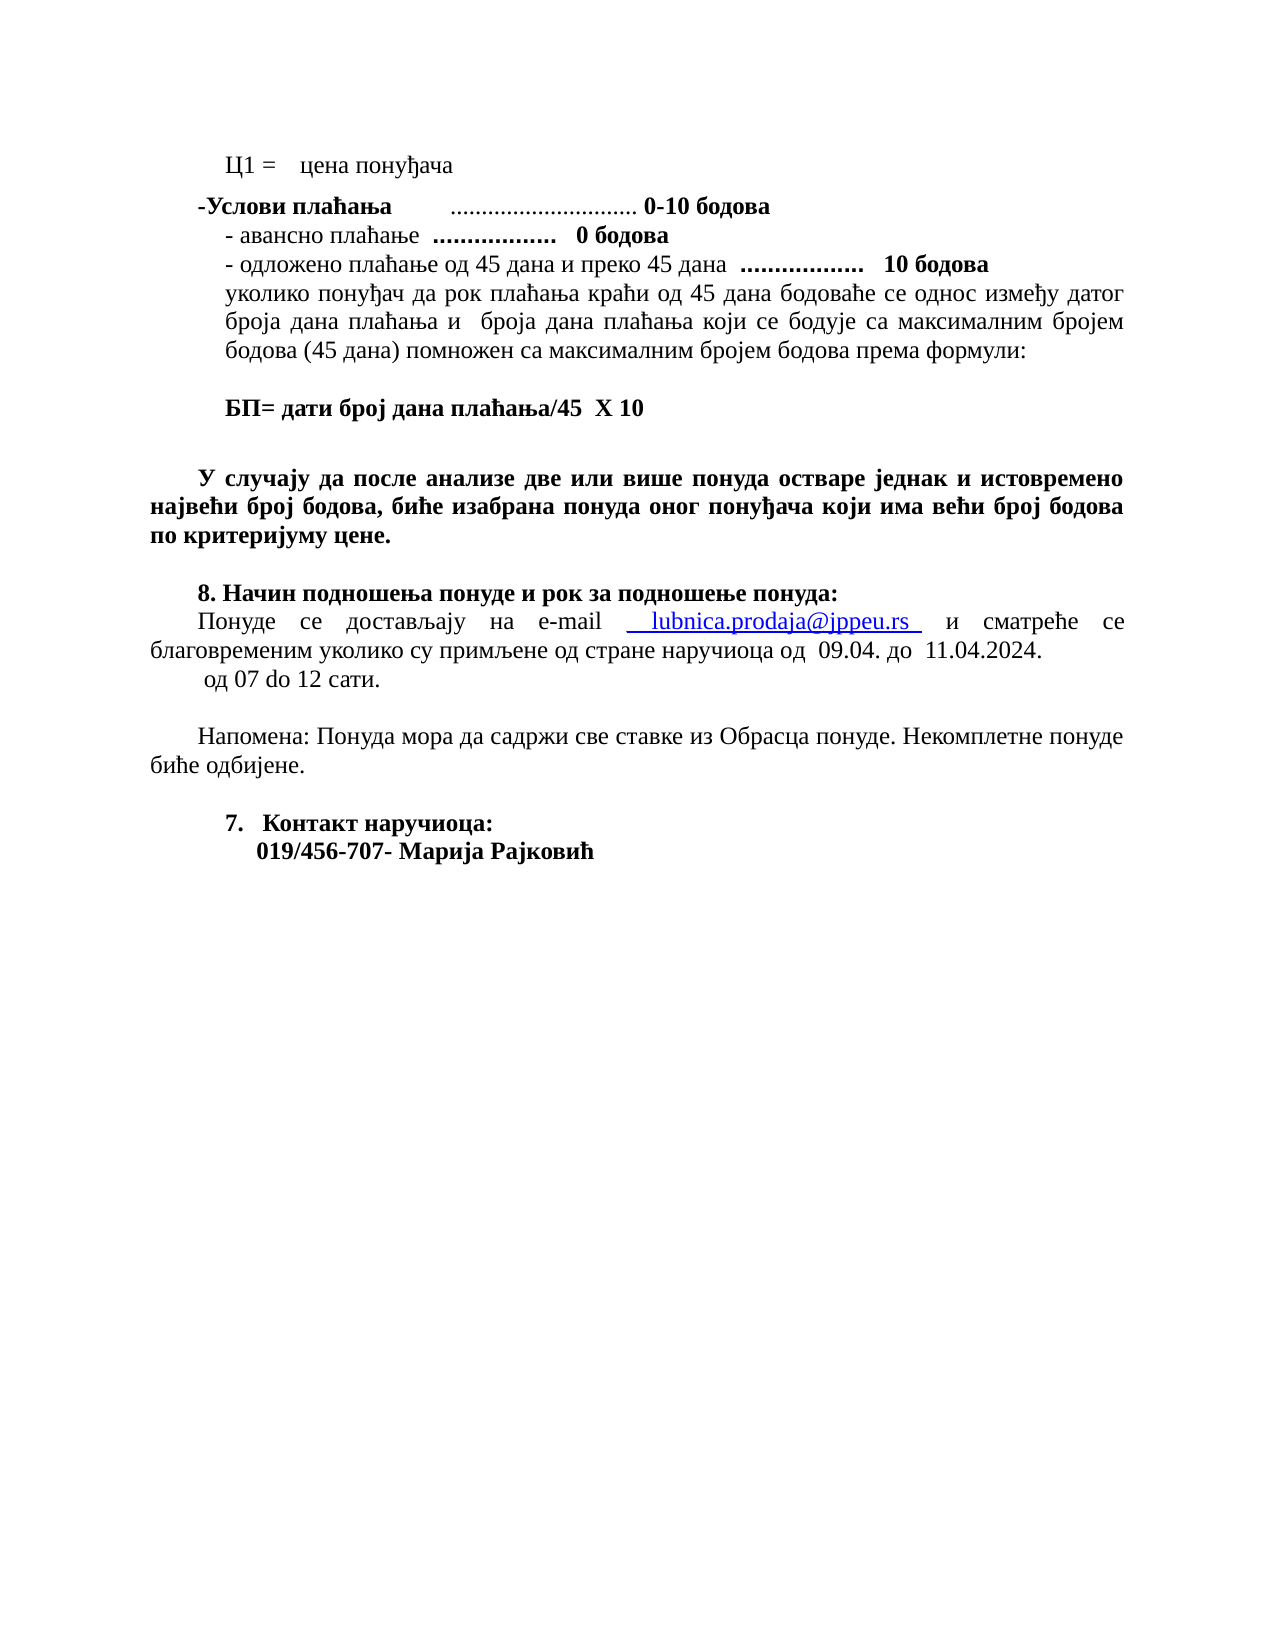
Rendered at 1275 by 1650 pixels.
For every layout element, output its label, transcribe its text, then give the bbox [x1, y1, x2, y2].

text -Услови плаћања .............................. 0-10 бодова [150, 191, 1125, 220]
text уколико понуђач да рок плаћања краћи од 45 дана бодоваће се однос између датог броја дана плаћања и броја дана плаћања који се бодује са максималним бројем бодова (45 дана) помножен са максималним бројем бодова према формули: [225, 278, 1125, 364]
text Напомена: Понуда мора да садржи све ставке из Обрасца понуде. Некомплетне понуде биће одбијене. [150, 721, 1125, 779]
text БП= дати број дана плаћања/45 X 10 [225, 393, 1125, 421]
text - одложено плаћање од 45 дана и преко 45 дана .................. 10 бодова [225, 249, 1125, 278]
text од 07 do 12 сати. [150, 664, 1125, 693]
text 019/456-707- Марија Рајковић [225, 836, 1125, 865]
text 8. Начин подношења понуде и рок за подношење понуда: [150, 578, 1125, 606]
list Контакт наручиоца: [225, 808, 1125, 836]
text У случају да после анализе две или више понуда остваре једнак и истовремено највећи број бодова, биће изабрана понуда оног понуђача који има већи број бодова по критеријуму цене. [150, 463, 1125, 549]
text Ц1 = цена понуђача [225, 150, 1125, 179]
text Понуде се достављају на e-mail __lubnica.prodaja@jppeu.rs_ и сматреће се благовременим уколико су примљене од стране наручиоца од 09.04. до 11.04.2024. [150, 606, 1125, 664]
text - авансно плаћање .................. 0 бодова [225, 220, 1125, 249]
